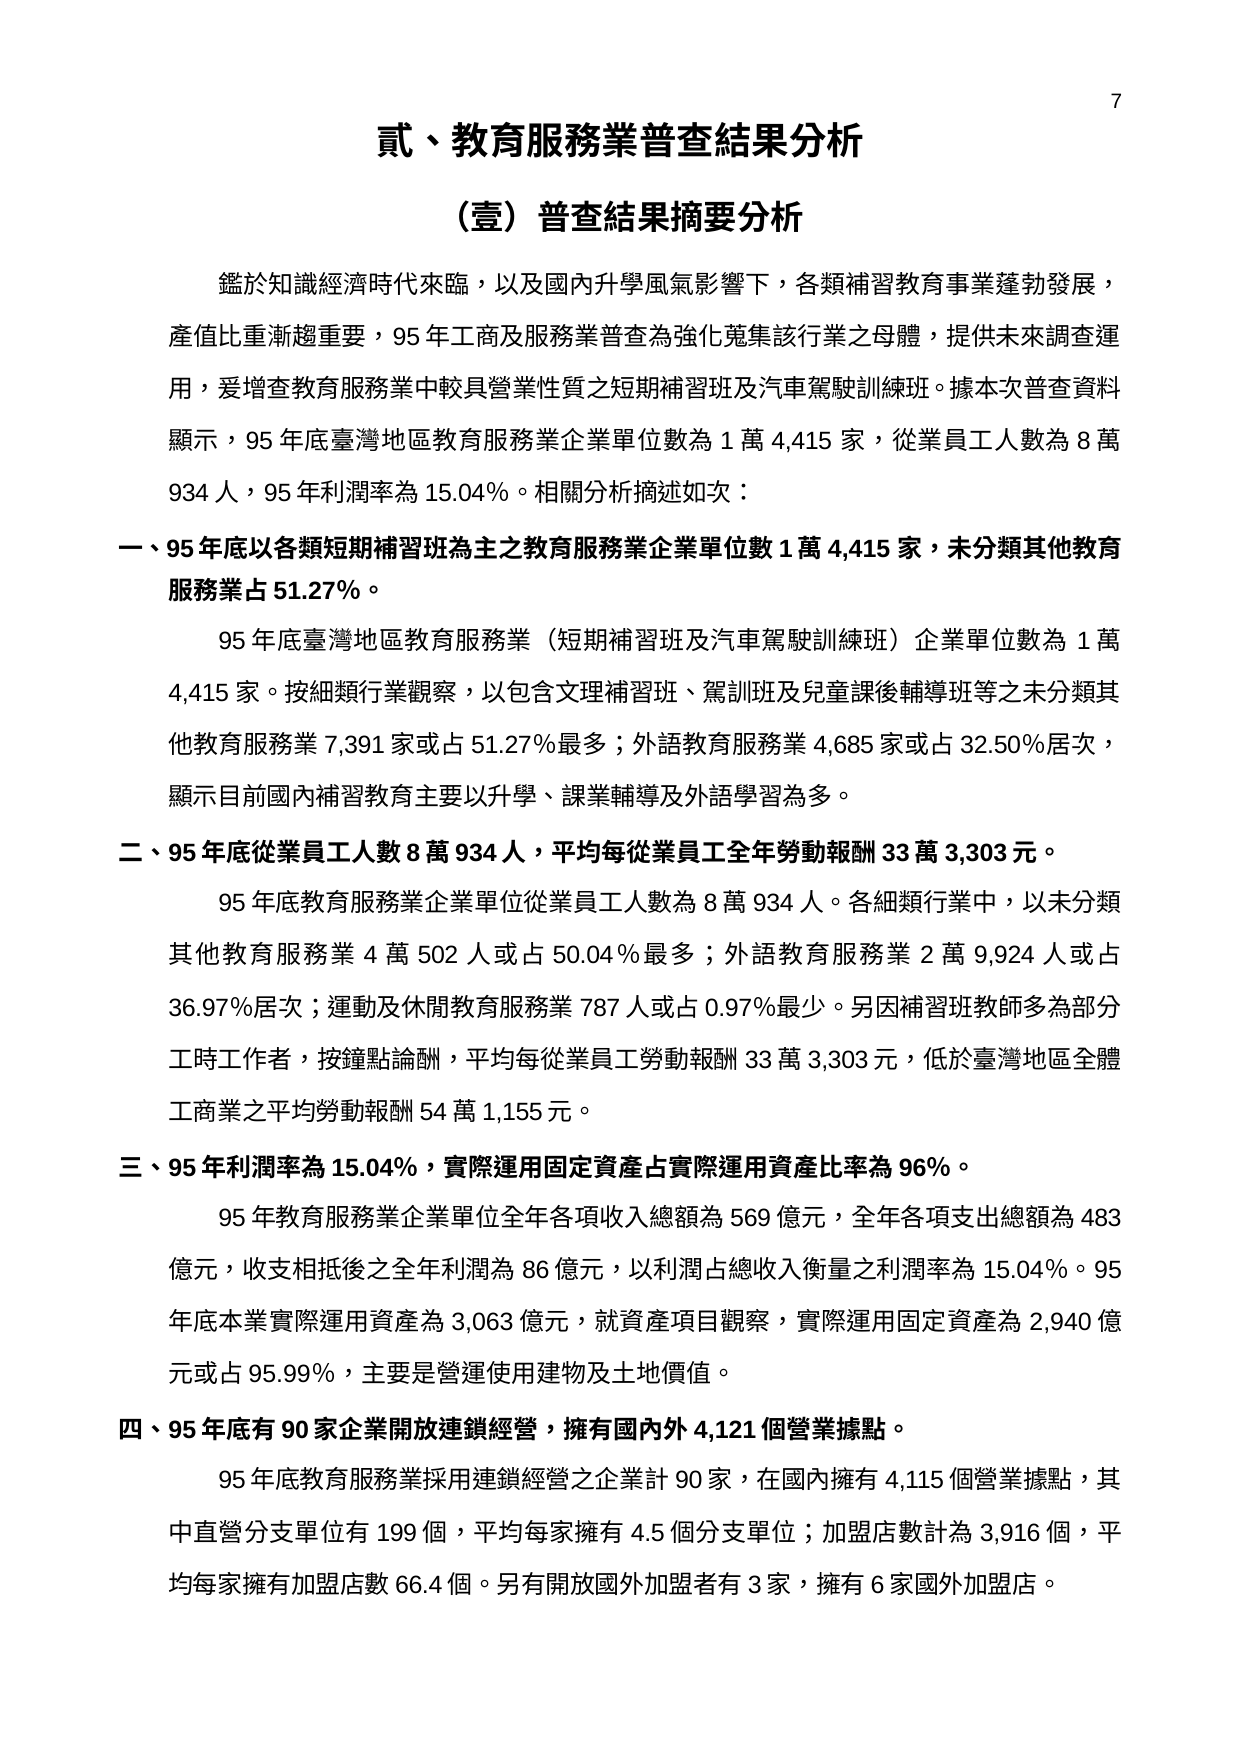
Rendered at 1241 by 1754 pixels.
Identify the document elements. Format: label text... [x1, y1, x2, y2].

text 二、95年底從業員工人數8萬934人，平均每從業員工全年勞動報酬33萬3,303元。 [118, 828, 1122, 870]
text 貳、教育服務業普查結果分析 [118, 118, 1122, 164]
text 一、95年底以各類短期補習班為主之教育服務業企業單位數1萬4,415 家，未分類其他教育服務業占51.27％。 [118, 524, 1122, 608]
text 95年底臺灣地區教育服務業（短期補習班及汽車駕駛訓練班）企業單位數為1萬4,415 家。按細類行業觀察，以包含文理補習班、駕訓班及兒童課後輔導班等之未分類其他教育服務業7,391家或占51.27％最多；外語教育服務業4,685家或占32.50％居次，顯示目前國內補習教育主要以升學、課業輔導及外語學習為多。 [168, 608, 1122, 816]
text 95年底教育服務業採用連鎖經營之企業計90家，在國內擁有4,115個營業據點，其中直營分支單位有199個，平均每家擁有4.5個分支單位；加盟店數計為3,916個，平均每家擁有加盟店數66.4個。另有開放國外加盟者有3家，擁有6家國外加盟店。 [168, 1447, 1122, 1603]
text 四、95年底有90家企業開放連鎖經營，擁有國內外4,121個營業據點。 [118, 1406, 1122, 1447]
text 95年底教育服務業企業單位從業員工人數為8萬934人。各細類行業中，以未分類其他教育服務業4萬502人或占50.04％最多；外語教育服務業2萬9,924人或占36.97％居次；運動及休閒教育服務業787人或占0.97％最少。另因補習班教師多為部分工時工作者，按鐘點論酬，平均每從業員工勞動報酬33萬3,303元，低於臺灣地區全體工商業之平均勞動報酬54萬1,155元。 [168, 870, 1122, 1131]
text 三、95年利潤率為15.04％，實際運用固定資產占實際運用資產比率為96％。 [118, 1143, 1122, 1185]
text （壹）普查結果摘要分析 [118, 193, 1122, 239]
text 鑑於知識經濟時代來臨，以及國內升學風氣影響下，各類補習教育事業蓬勃發展，產值比重漸趨重要，95年工商及服務業普查為強化蒐集該行業之母體，提供未來調查運用，爰增查教育服務業中較具營業性質之短期補習班及汽車駕駛訓練班。據本次普查資料顯示，95年底臺灣地區教育服務業企業單位數為1萬4,415 家，從業員工人數為8萬934人，95年利潤率為15.04％。相關分析摘述如次： [168, 251, 1122, 512]
text 95年教育服務業企業單位全年各項收入總額為569億元，全年各項支出總額為483億元，收支相抵後之全年利潤為86億元，以利潤占總收入衡量之利潤率為15.04％。95年底本業實際運用資產為3,063億元，就資產項目觀察，實際運用固定資產為2,940億元或占95.99％，主要是營運使用建物及土地價值。 [168, 1185, 1122, 1393]
